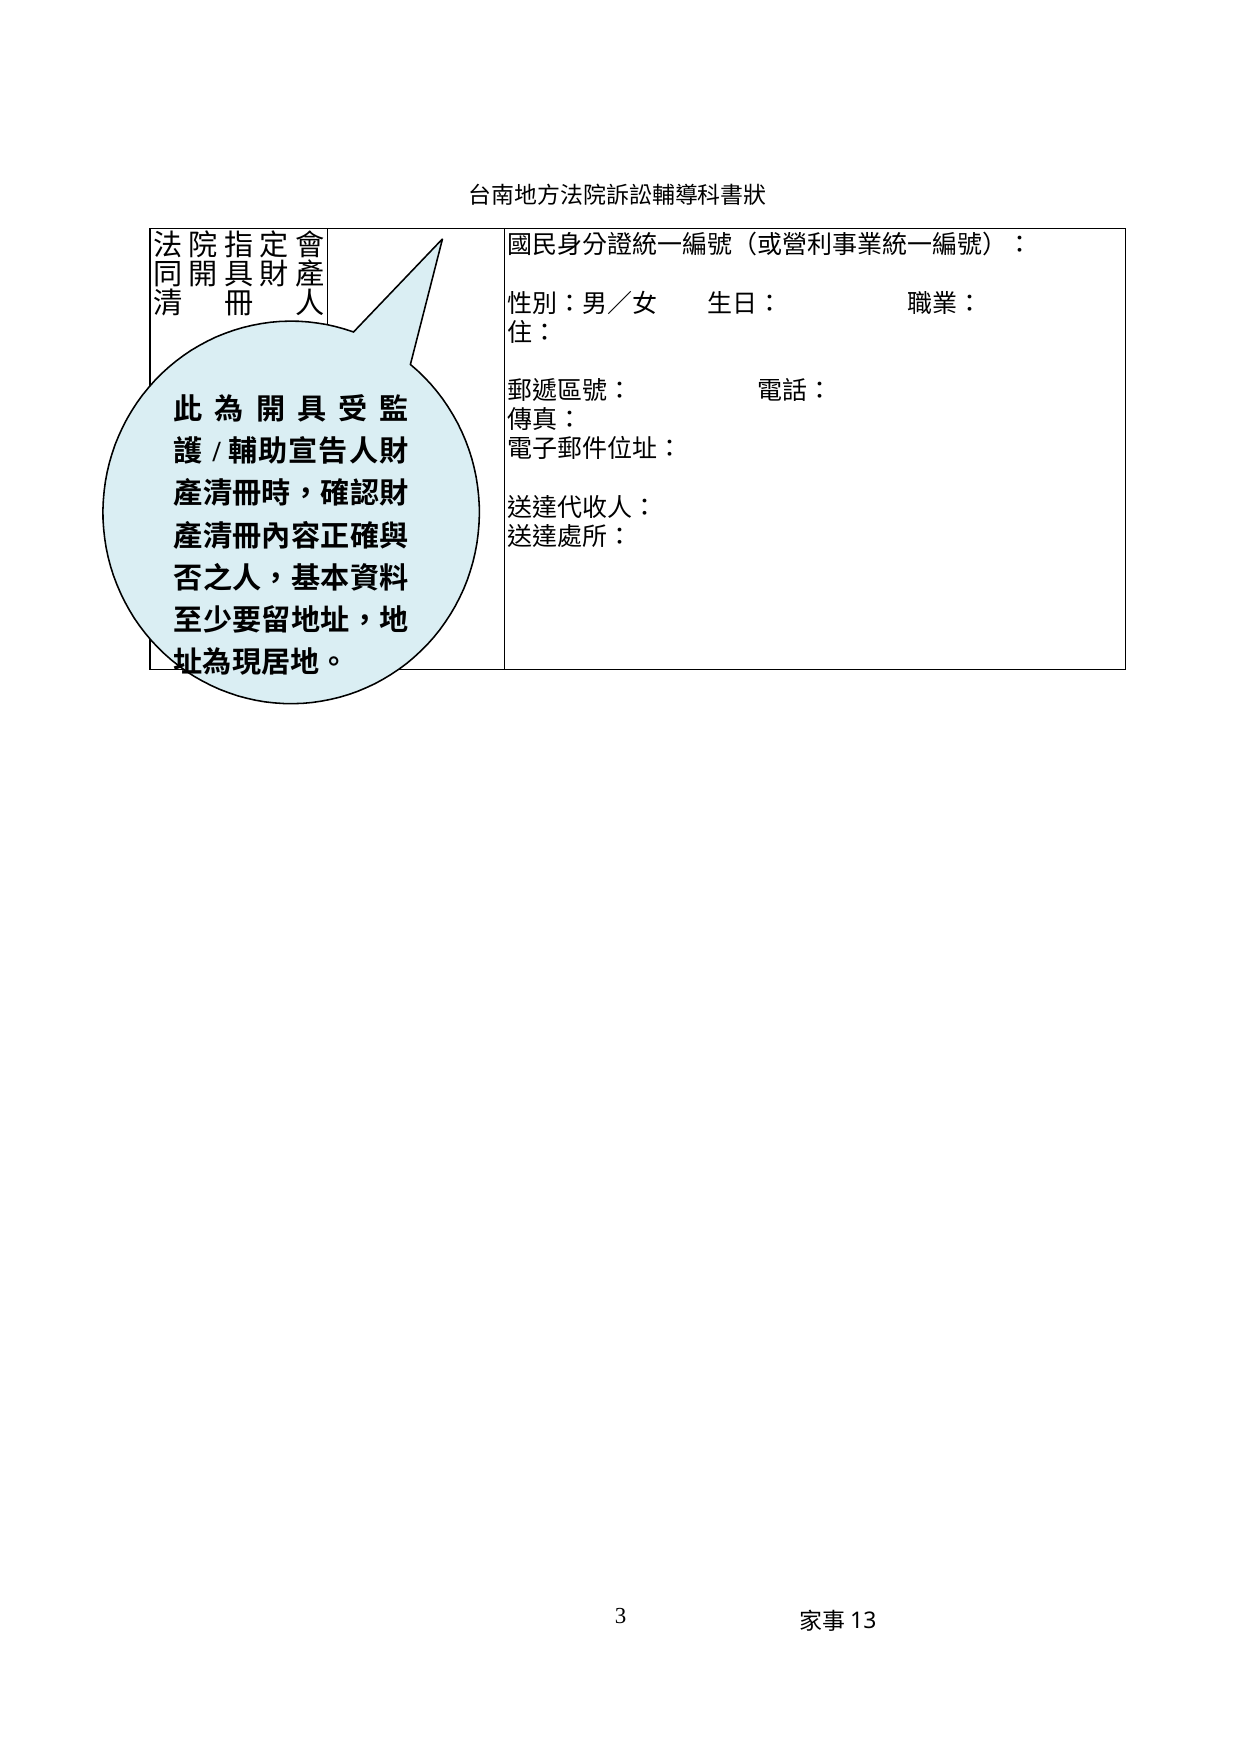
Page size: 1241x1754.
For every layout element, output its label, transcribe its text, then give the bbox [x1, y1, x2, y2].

table_cell 法院指定會同開具財產清冊人 [151, 229, 327, 382]
table_cell [151, 643, 176, 669]
table_cell [328, 229, 504, 669]
table_cell 國民身分證統一編號（或營利事業統一編號）： 性別：男／女 生日： 職業： 住： 郵遞區號： 電話： 傳真： 電子郵件位址： 送達代收人： 送達處所： [505, 229, 1125, 669]
